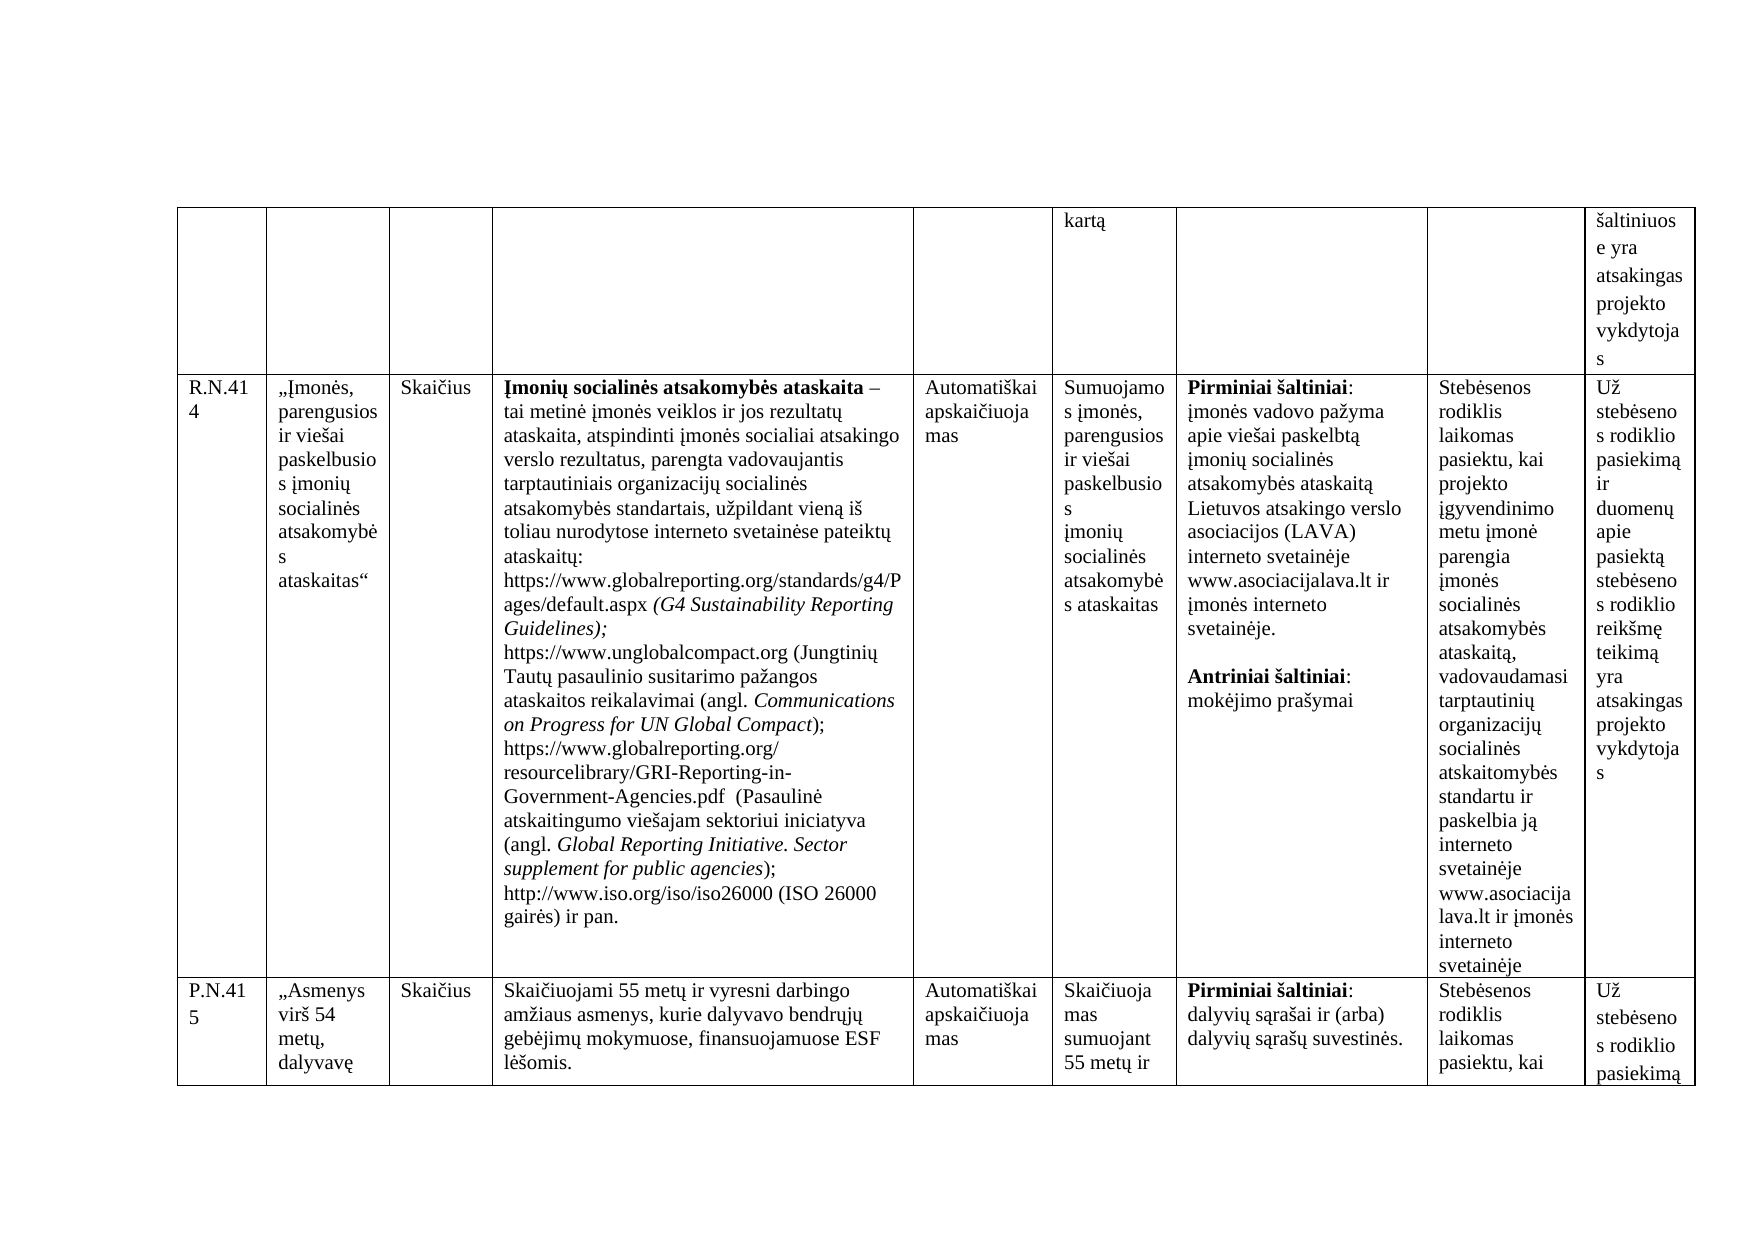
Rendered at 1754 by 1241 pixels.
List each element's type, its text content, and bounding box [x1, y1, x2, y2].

table_cell Skaičiuojamas sumuojant 55 metų ir [1053, 978, 1176, 1084]
table_cell Pirminiai šaltiniai: dalyvių sąrašai ir (arba) dalyvių sąrašų suvestinės. [1177, 978, 1427, 1084]
table_cell Skaičiuojami 55 metų ir vyresni darbingo amžiaus asmenys, kurie dalyvavo bendrųjų gebėjimų mokymuose, finansuojamuose ESF lėšomis. [493, 978, 913, 1084]
table_cell kartą [1053, 208, 1176, 374]
table_cell Stebėsenos rodiklis laikomas pasiektu, kai [1428, 978, 1584, 1084]
table_cell [1177, 208, 1427, 374]
table_cell Skaičius [390, 978, 492, 1084]
table_cell P.N.415 [178, 978, 266, 1084]
table_cell Sumuojamos įmonės, parengusios ir viešai paskelbusios įmonių socialinės atsakomybės ataskaitas [1053, 375, 1176, 977]
table_cell Automatiškai apskaičiuojamas [914, 375, 1052, 977]
table_cell Automatiškai apskaičiuojamas [914, 978, 1052, 1084]
table_cell „Įmonės, parengusios ir viešai paskelbusios įmonių socialinės atsakomybės ataskaitas“ [267, 375, 389, 977]
table_cell Skaičius [390, 375, 492, 977]
table_cell [390, 208, 492, 374]
table_cell [1428, 208, 1584, 374]
table_cell [493, 208, 913, 374]
table_cell „Asmenys virš 54 metų, dalyvavę [267, 978, 389, 1084]
table_cell Įmonių socialinės atsakomybės ataskaita – tai metinė įmonės veiklos ir jos rezultatų ataskaita, atspindinti įmonės socialiai atsakingo verslo rezultatus, parengta vadovaujantis tarptautiniais organizacijų socialinės atsakomybės standartais, užpildant vieną iš toliau nurodytose interneto svetainėse pateiktų ataskaitų: https://www.globalreporting.org/standards/g4/Pages/default.aspx (G4 Sustainability Reporting Guidelines); https://www.unglobalcompact.org (Jungtinių Tautų pasaulinio susitarimo pažangos ataskaitos reikalavimai (angl. Communications on Progress for UN Global Compact); https://www.globalreporting.org/resourcelibrary/GRI-Reporting-in-Government-Agencies.pdf (Pasaulinė atskaitingumo viešajam sektoriui iniciatyva (angl. Global Reporting Initiative. Sector supplement for public agencies); http://www.iso.org/iso/iso26000 (ISO 26000 gairės) ir pan. [493, 375, 913, 977]
table_cell R.N.414 [178, 375, 266, 977]
table_cell Už stebėsenos rodiklio pasiekimą ir duomenų apie pasiektą stebėsenos rodiklio reikšmę teikimą yra atsakingas projekto vykdytojas [1586, 375, 1694, 977]
table_cell [267, 208, 389, 374]
table_cell Stebėsenos rodiklis laikomas pasiektu, kai projekto įgyvendinimo metu įmonė parengia įmonės socialinės atsakomybės ataskaitą, vadovaudamasi tarptautinių organizacijų socialinės atskaitomybės standartu ir paskelbia ją interneto svetainėje www.asociacijalava.lt ir įmonės interneto svetainėje [1428, 375, 1584, 977]
table_cell šaltiniuose yra atsakingas projekto vykdytojas [1586, 208, 1694, 374]
table_cell Už stebėsenos rodiklio pasiekimą [1586, 978, 1694, 1084]
table_cell [914, 208, 1052, 374]
table_cell Pirminiai šaltiniai: įmonės vadovo pažyma apie viešai paskelbtą įmonių socialinės atsakomybės ataskaitą Lietuvos atsakingo verslo asociacijos (LAVA) interneto svetainėje www.asociacijalava.lt ir įmonės interneto svetainėje. Antriniai šaltiniai: mokėjimo prašymai [1177, 375, 1427, 977]
table_cell [178, 208, 266, 374]
